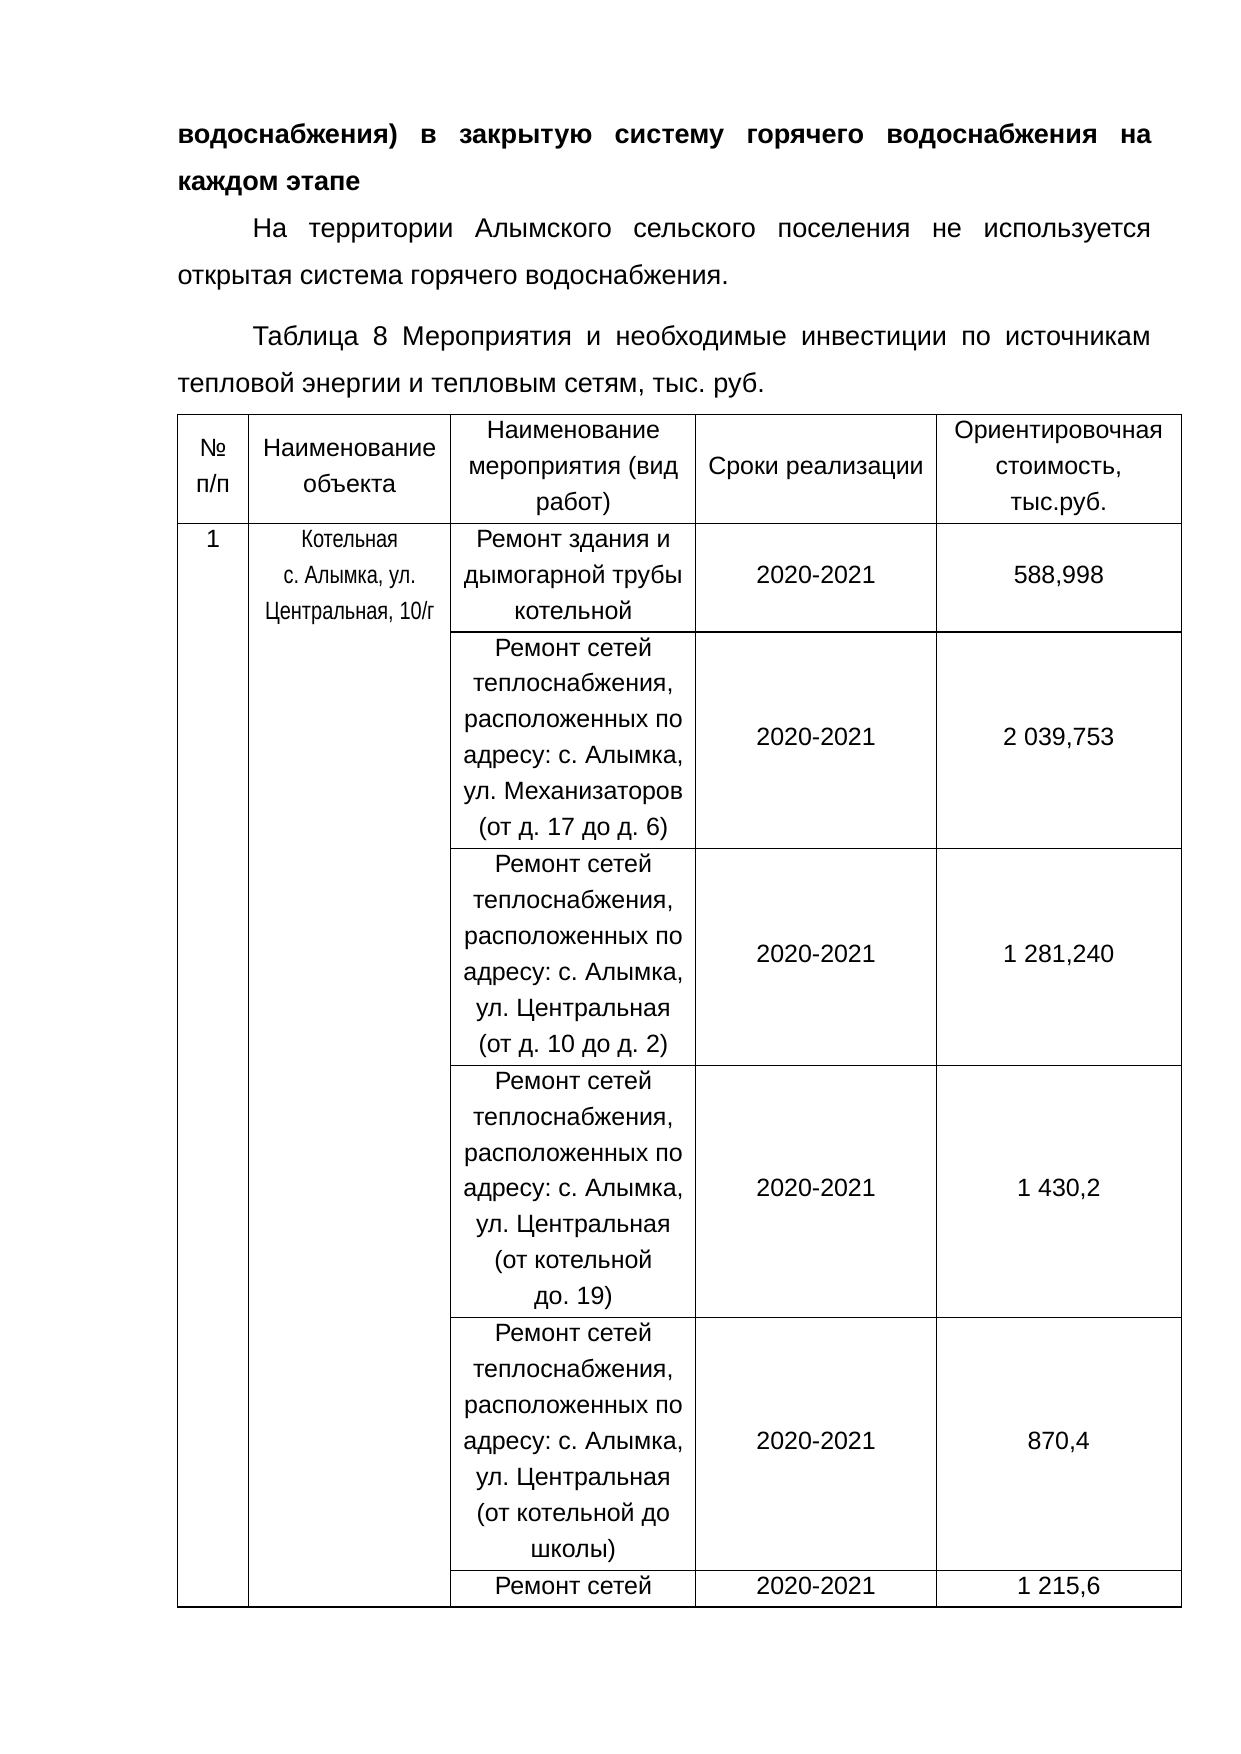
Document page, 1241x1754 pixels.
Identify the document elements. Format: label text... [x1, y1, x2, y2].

table_cell 2020-2021 [696, 849, 936, 1064]
table_header № п/п [178, 415, 248, 523]
table_cell Котельная с. Алымка, ул. Центральная, 10/г [249, 524, 450, 1606]
table_cell Ремонт сетей теплоснабжения, расположенных по адресу: с. Алымка, ул. Центральная (от котельной до. 19) [451, 1066, 695, 1317]
table_cell 2020-2021 [696, 1318, 936, 1569]
table_cell Ремонт сетей теплоснабжения, расположенных по адресу: с. Алымка, ул. Механизаторов (от д. 17 до д. 6) [451, 633, 695, 848]
text Таблица 8 Мероприятия и необходимые инвестиции по источникам тепловой энергии и тепловым сетям, тыс. руб. [177, 320, 1152, 398]
table_cell 588,998 [937, 524, 1181, 631]
table_cell 1 281,240 [937, 849, 1181, 1064]
table_cell Ремонт здания и дымогарной трубы котельной [451, 524, 695, 631]
table_header Сроки реализации [696, 415, 936, 523]
table_cell Ремонт сетей теплоснабжения, расположенных по адресу: с. Алымка, ул. Центральная (от д. 10 до д. 2) [451, 849, 695, 1064]
table_cell Ремонт сетей теплоснабжения, расположенных по адресу: с. Алымка, ул. Центральная (от котельной до школы) [451, 1318, 695, 1569]
table_cell 2020-2021 [696, 1571, 936, 1606]
table_cell 1 215,6 [937, 1571, 1181, 1606]
table_header Наименование объекта [249, 415, 450, 523]
table_cell 2020-2021 [696, 1066, 936, 1317]
table_header Ориентировочная стоимость, тыс.руб. [937, 415, 1181, 523]
table_cell 870,4 [937, 1318, 1181, 1569]
table_cell 2 039,753 [937, 633, 1181, 848]
list водоснабжения) в закрытую систему горячего водоснабжения на каждом этапе [177, 118, 1152, 196]
table_header Наименование мероприятия (вид работ) [451, 415, 695, 523]
table_cell 2020-2021 [696, 524, 936, 631]
table_cell Ремонт сетей [451, 1571, 695, 1606]
text На территории Алымского сельского поселения не используется открытая система горячего водоснабжения. [177, 212, 1152, 290]
table_cell 1 [178, 524, 248, 1606]
table_cell 2020-2021 [696, 633, 936, 848]
table_cell 1 430,2 [937, 1066, 1181, 1317]
